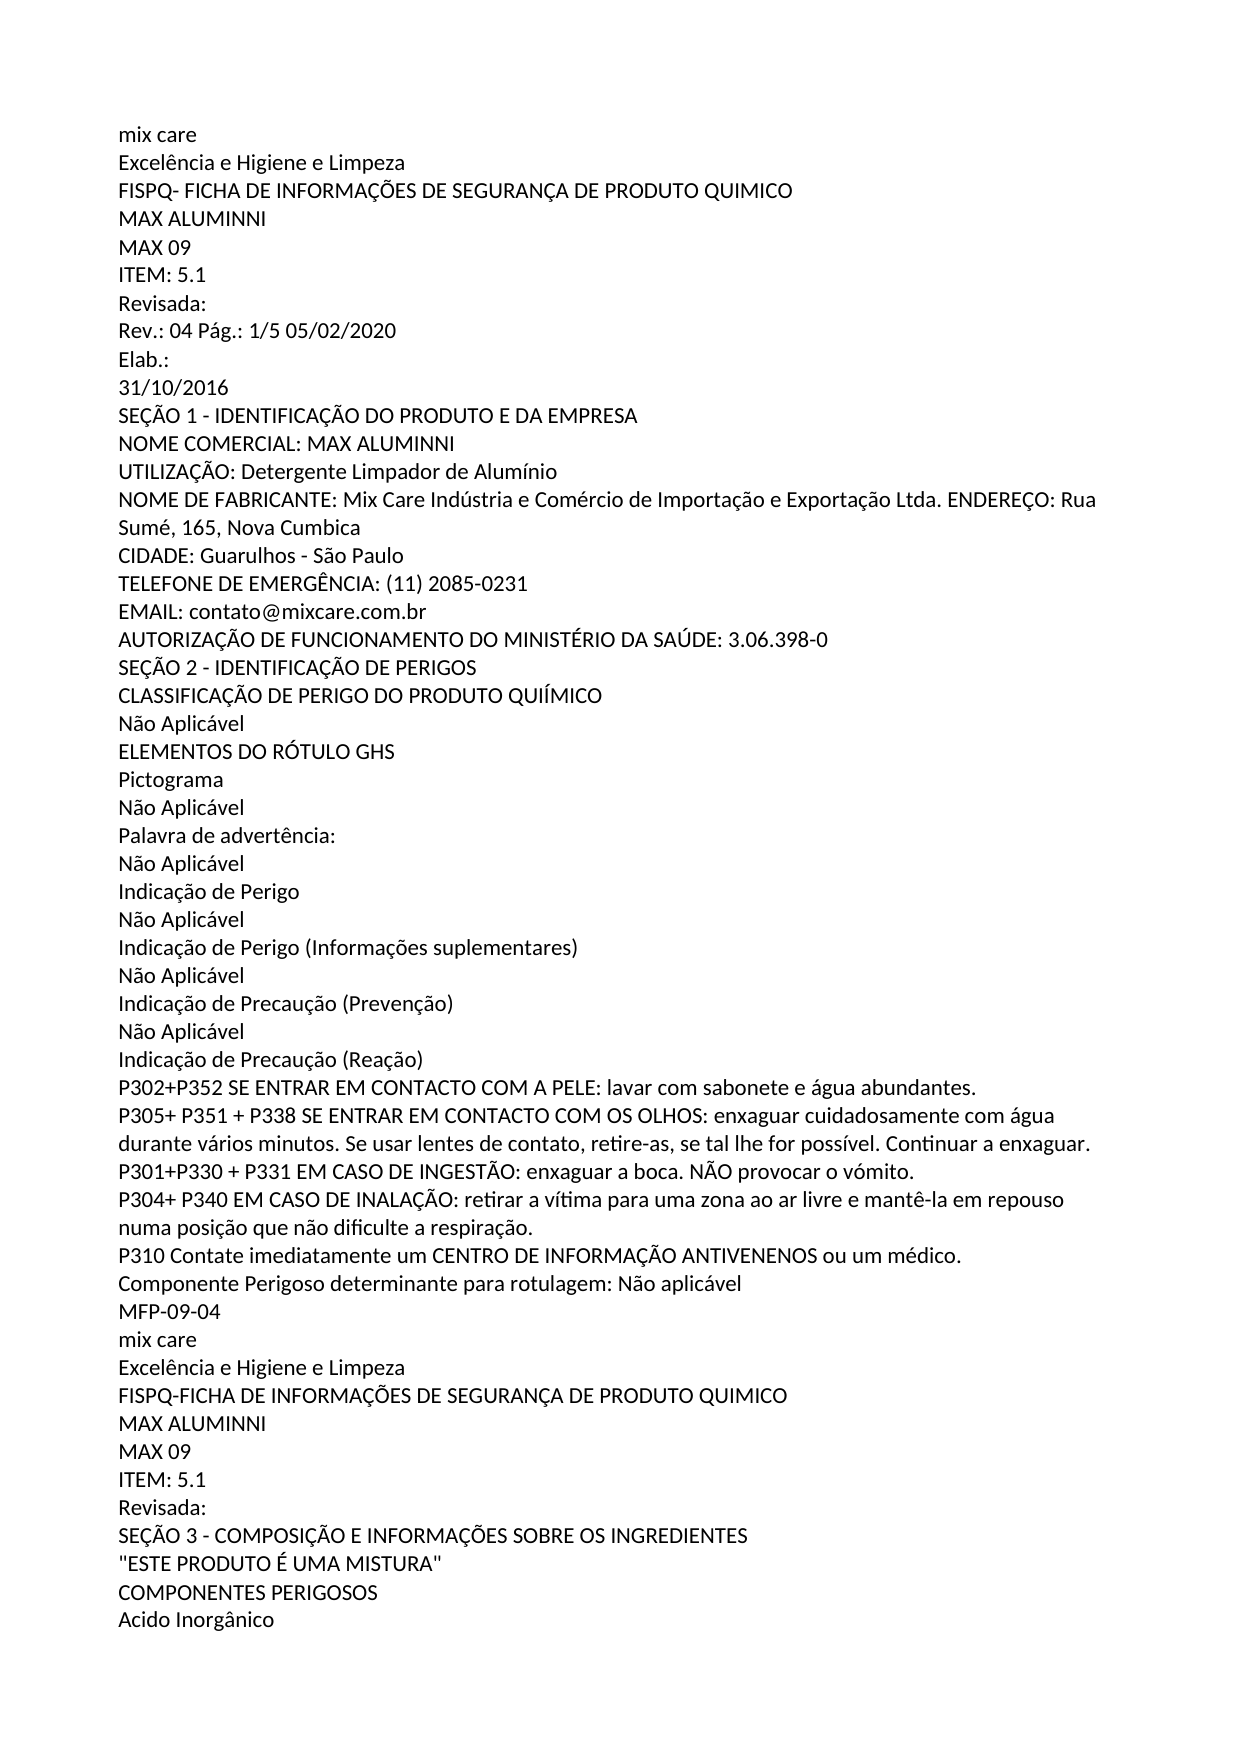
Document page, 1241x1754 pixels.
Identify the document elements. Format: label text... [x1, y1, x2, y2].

text SEÇÃO 3 - COMPOSIÇÃO E INFORMAÇÕES SOBRE OS INGREDIENTES [118, 1522, 1122, 1549]
text Acido Inorgânico [118, 1606, 1122, 1634]
text Elab.: [118, 345, 1122, 373]
text P301+P330 + P331 EM CASO DE INGESTÃO: enxaguar a boca. NÃO provocar o vómito. [118, 1157, 1122, 1185]
text Não Aplicável [118, 905, 1122, 933]
text Não Aplicável [118, 709, 1122, 737]
text Rev.: 04 Pág.: 1/5 05/02/2020 [118, 317, 1122, 345]
text mix care [118, 1325, 1122, 1353]
text NOME COMERCIAL: MAX ALUMINNI [118, 429, 1122, 457]
text EMAIL: contato@mixcare.com.br [118, 597, 1122, 625]
text Não Aplicável [118, 793, 1122, 821]
text Indicação de Perigo (Informações suplementares) [118, 933, 1122, 961]
text Palavra de advertência: [118, 821, 1122, 849]
text FISPQ- FICHA DE INFORMAÇÕES DE SEGURANÇA DE PRODUTO QUIMICO [118, 177, 1122, 204]
text Não Aplicável [118, 849, 1122, 877]
text MAX 09 [118, 233, 1122, 261]
text CIDADE: Guarulhos - São Paulo [118, 541, 1122, 569]
text Indicação de Perigo [118, 877, 1122, 905]
text COMPONENTES PERIGOSOS [118, 1578, 1122, 1606]
text Indicação de Precaução (Prevenção) [118, 989, 1122, 1017]
text Excelência e Higiene e Limpeza [118, 148, 1122, 177]
text ITEM: 5.1 [118, 1466, 1122, 1493]
text MAX ALUMINNI [118, 204, 1122, 233]
text "ESTE PRODUTO É UMA MISTURA" [118, 1549, 1122, 1578]
text P305+ P351 + P338 SE ENTRAR EM CONTACTO COM OS OLHOS: enxaguar cuidadosamente com água durante vários minutos. Se usar lentes de contato, retire-as, se tal lhe for possível. Continuar a enxaguar. [118, 1101, 1122, 1157]
text Revisada: [118, 289, 1122, 317]
text Excelência e Higiene e Limpeza [118, 1353, 1122, 1381]
text MFP-09-04 [118, 1297, 1122, 1325]
text Componente Perigoso determinante para rotulagem: Não aplicável [118, 1269, 1122, 1297]
text AUTORIZAÇÃO DE FUNCIONAMENTO DO MINISTÉRIO DA SAÚDE: 3.06.398-0 [118, 625, 1122, 653]
text 31/10/2016 [118, 373, 1122, 401]
text Não Aplicável [118, 961, 1122, 989]
text MAX ALUMINNI [118, 1409, 1122, 1437]
text P310 Contate imediatamente um CENTRO DE INFORMAÇÃO ANTIVENENOS ou um médico. [118, 1241, 1122, 1269]
text FISPQ-FICHA DE INFORMAÇÕES DE SEGURANÇA DE PRODUTO QUIMICO [118, 1381, 1122, 1409]
text ITEM: 5.1 [118, 261, 1122, 289]
text MAX 09 [118, 1437, 1122, 1466]
text mix care [118, 121, 1122, 148]
text ELEMENTOS DO RÓTULO GHS [118, 737, 1122, 765]
text Indicação de Precaução (Reação) [118, 1045, 1122, 1073]
text Revisada: [118, 1493, 1122, 1522]
text P304+ P340 EM CASO DE INALAÇÃO: retirar a vítima para uma zona ao ar livre e mantê-la em repouso numa posição que não dificulte a respiração. [118, 1185, 1122, 1241]
text CLASSIFICAÇÃO DE PERIGO DO PRODUTO QUIÍMICO [118, 681, 1122, 709]
text SEÇÃO 1 - IDENTIFICAÇÃO DO PRODUTO E DA EMPRESA [118, 401, 1122, 429]
text P302+P352 SE ENTRAR EM CONTACTO COM A PELE: lavar com sabonete e água abundantes. [118, 1073, 1122, 1101]
text Não Aplicável [118, 1017, 1122, 1045]
text UTILIZAÇÃO: Detergente Limpador de Alumínio [118, 457, 1122, 485]
text SEÇÃO 2 - IDENTIFICAÇÃO DE PERIGOS [118, 653, 1122, 681]
text NOME DE FABRICANTE: Mix Care Indústria e Comércio de Importação e Exportação Ltda. ENDEREÇO: Rua Sumé, 165, Nova Cumbica [118, 485, 1122, 541]
text Pictograma [118, 765, 1122, 793]
text TELEFONE DE EMERGÊNCIA: (11) 2085-0231 [118, 569, 1122, 597]
